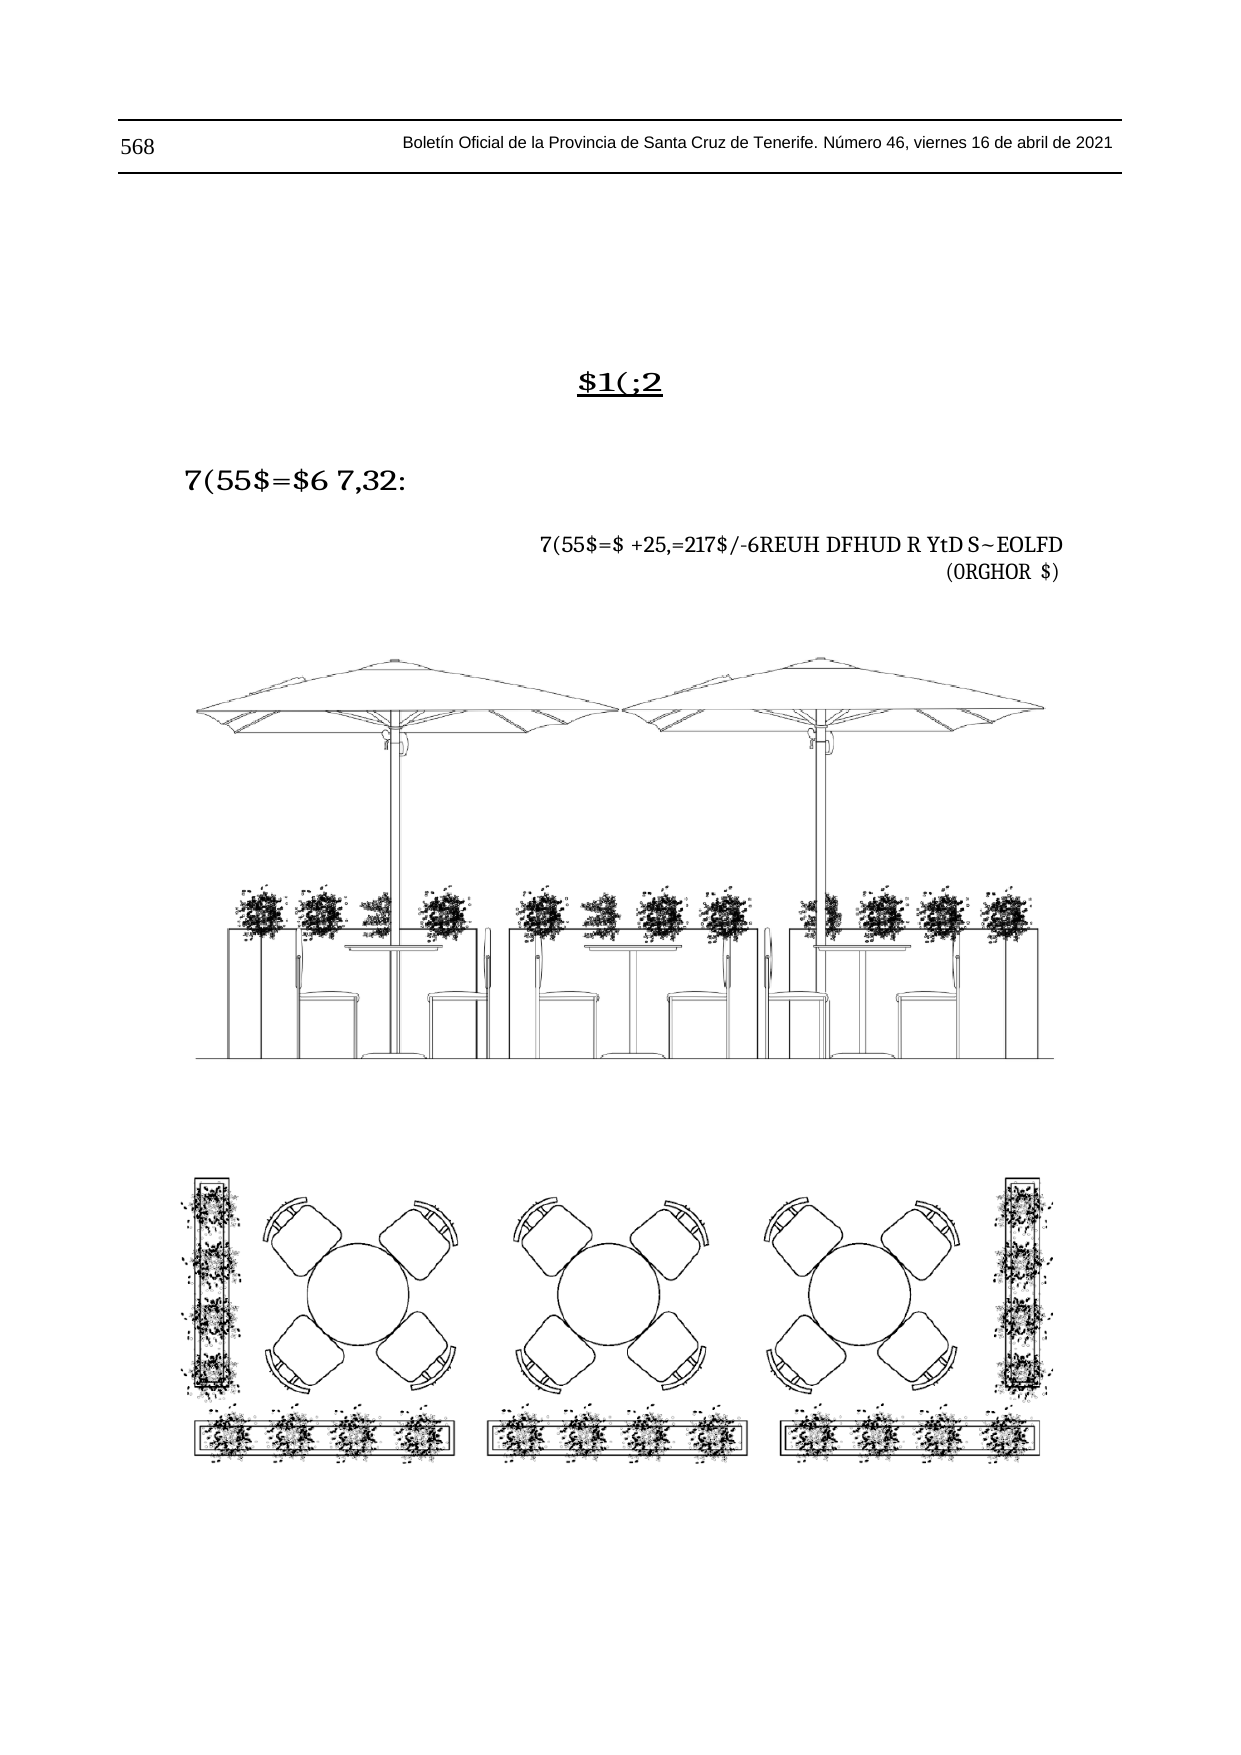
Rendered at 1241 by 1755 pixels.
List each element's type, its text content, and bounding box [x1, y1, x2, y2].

subtitle 7(55$=$6 7,32: [184, 464, 429, 498]
text (0RGHOR $) [434, 558, 1059, 584]
text $1(;2 [568, 367, 670, 398]
text 7(55$=$ +25,=217$/-6REUH DFHUD R YtD S~EOLFD [434, 531, 1063, 558]
